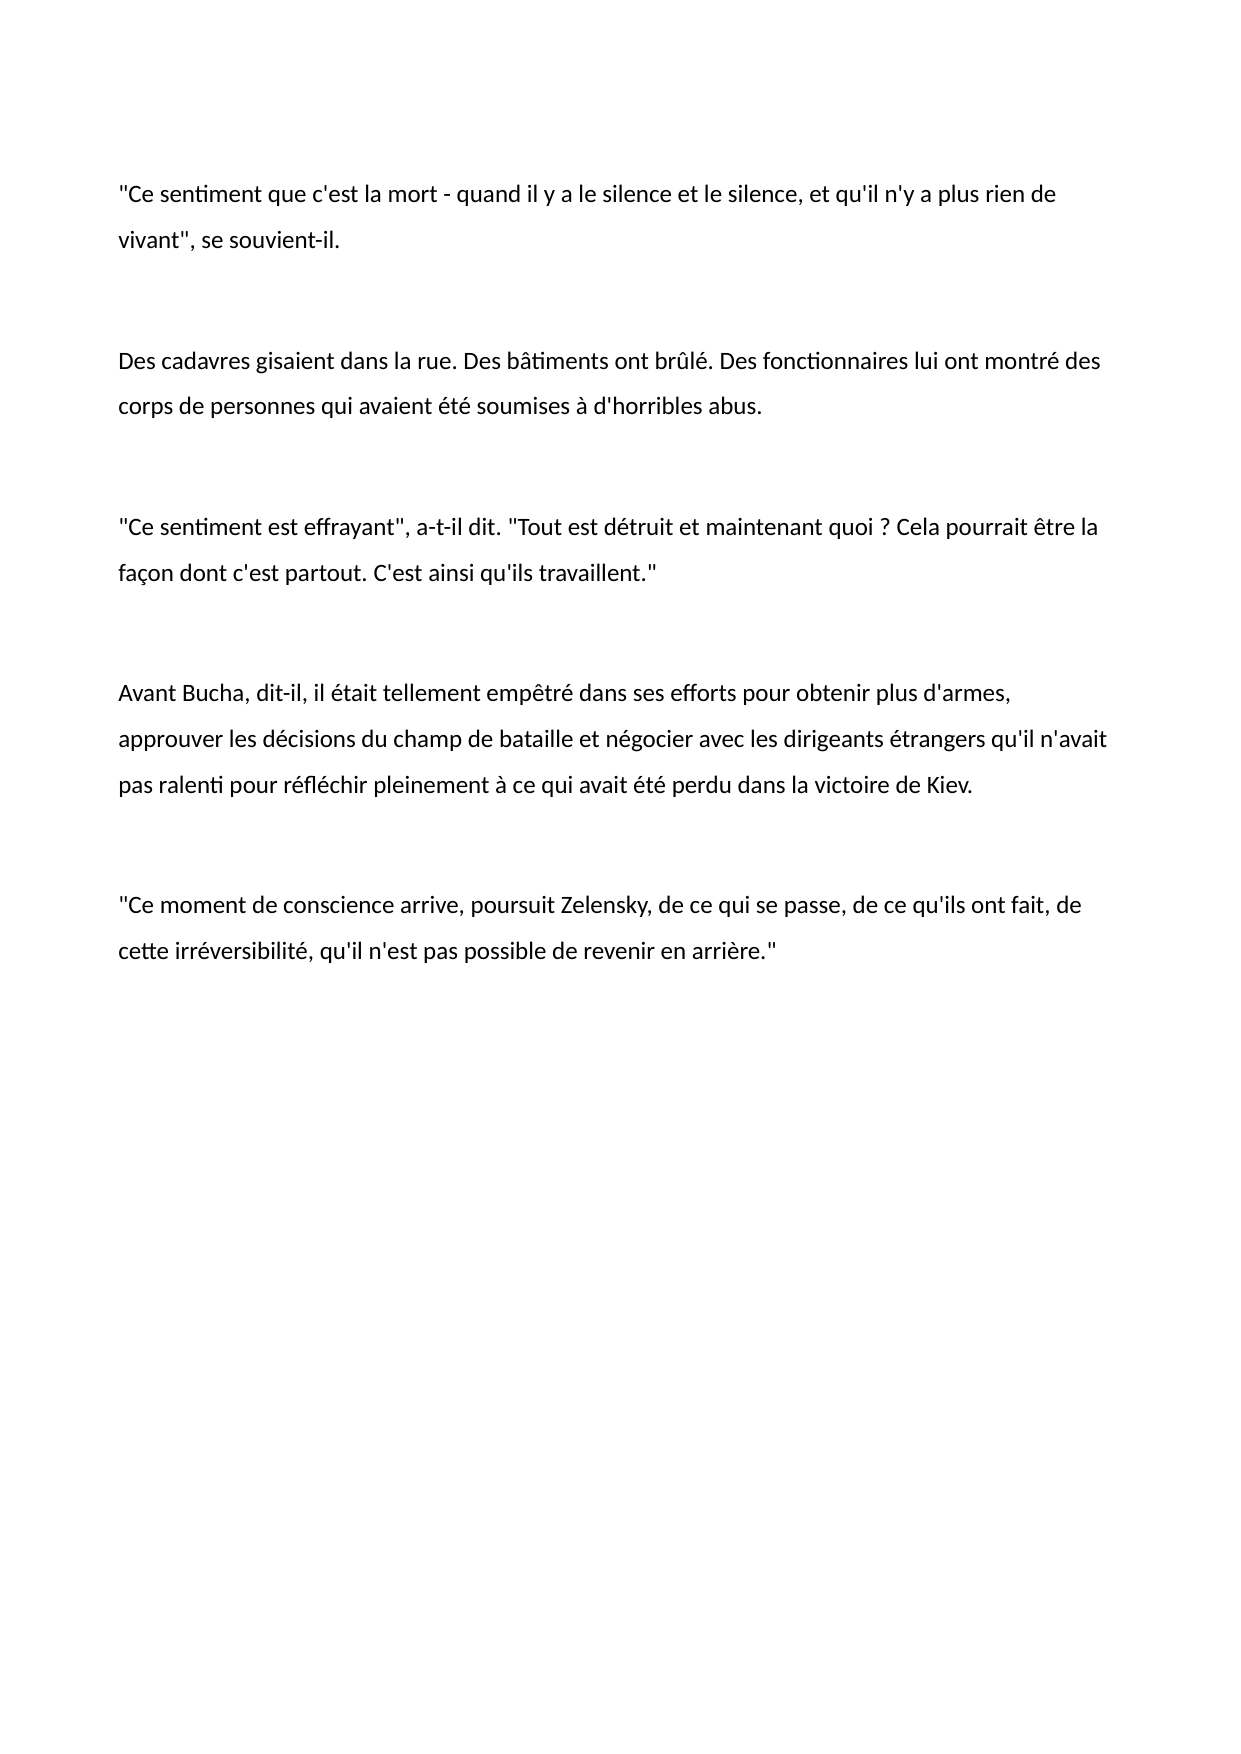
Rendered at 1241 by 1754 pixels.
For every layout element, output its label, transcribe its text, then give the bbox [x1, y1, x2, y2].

text "Ce sentiment est effrayant", a-t-il dit. "Tout est détruit et maintenant quoi ? Cela pourrait être la façon dont c'est partout. C'est ainsi qu'ils travaillent." [118, 511, 1122, 587]
text "Ce moment de conscience arrive, poursuit Zelensky, de ce qui se passe, de ce qu'ils ont fait, de cette irréversibilité, qu'il n'est pas possible de revenir en arrière." [118, 889, 1122, 966]
text Avant Bucha, dit-il, il était tellement empêtré dans ses efforts pour obtenir plus d'armes, approuver les décisions du champ de bataille et négocier avec les dirigeants étrangers qu'il n'avait pas ralenti pour réfléchir pleinement à ce qui avait été perdu dans la victoire de Kiev. [118, 677, 1122, 799]
text "Ce sentiment que c'est la mort - quand il y a le silence et le silence, et qu'il n'y a plus rien de vivant", se souvient-il. [118, 178, 1122, 255]
text Des cadavres gisaient dans la rue. Des bâtiments ont brûlé. Des fonctionnaires lui ont montré des corps de personnes qui avaient été soumises à d'horribles abus. [118, 345, 1122, 421]
